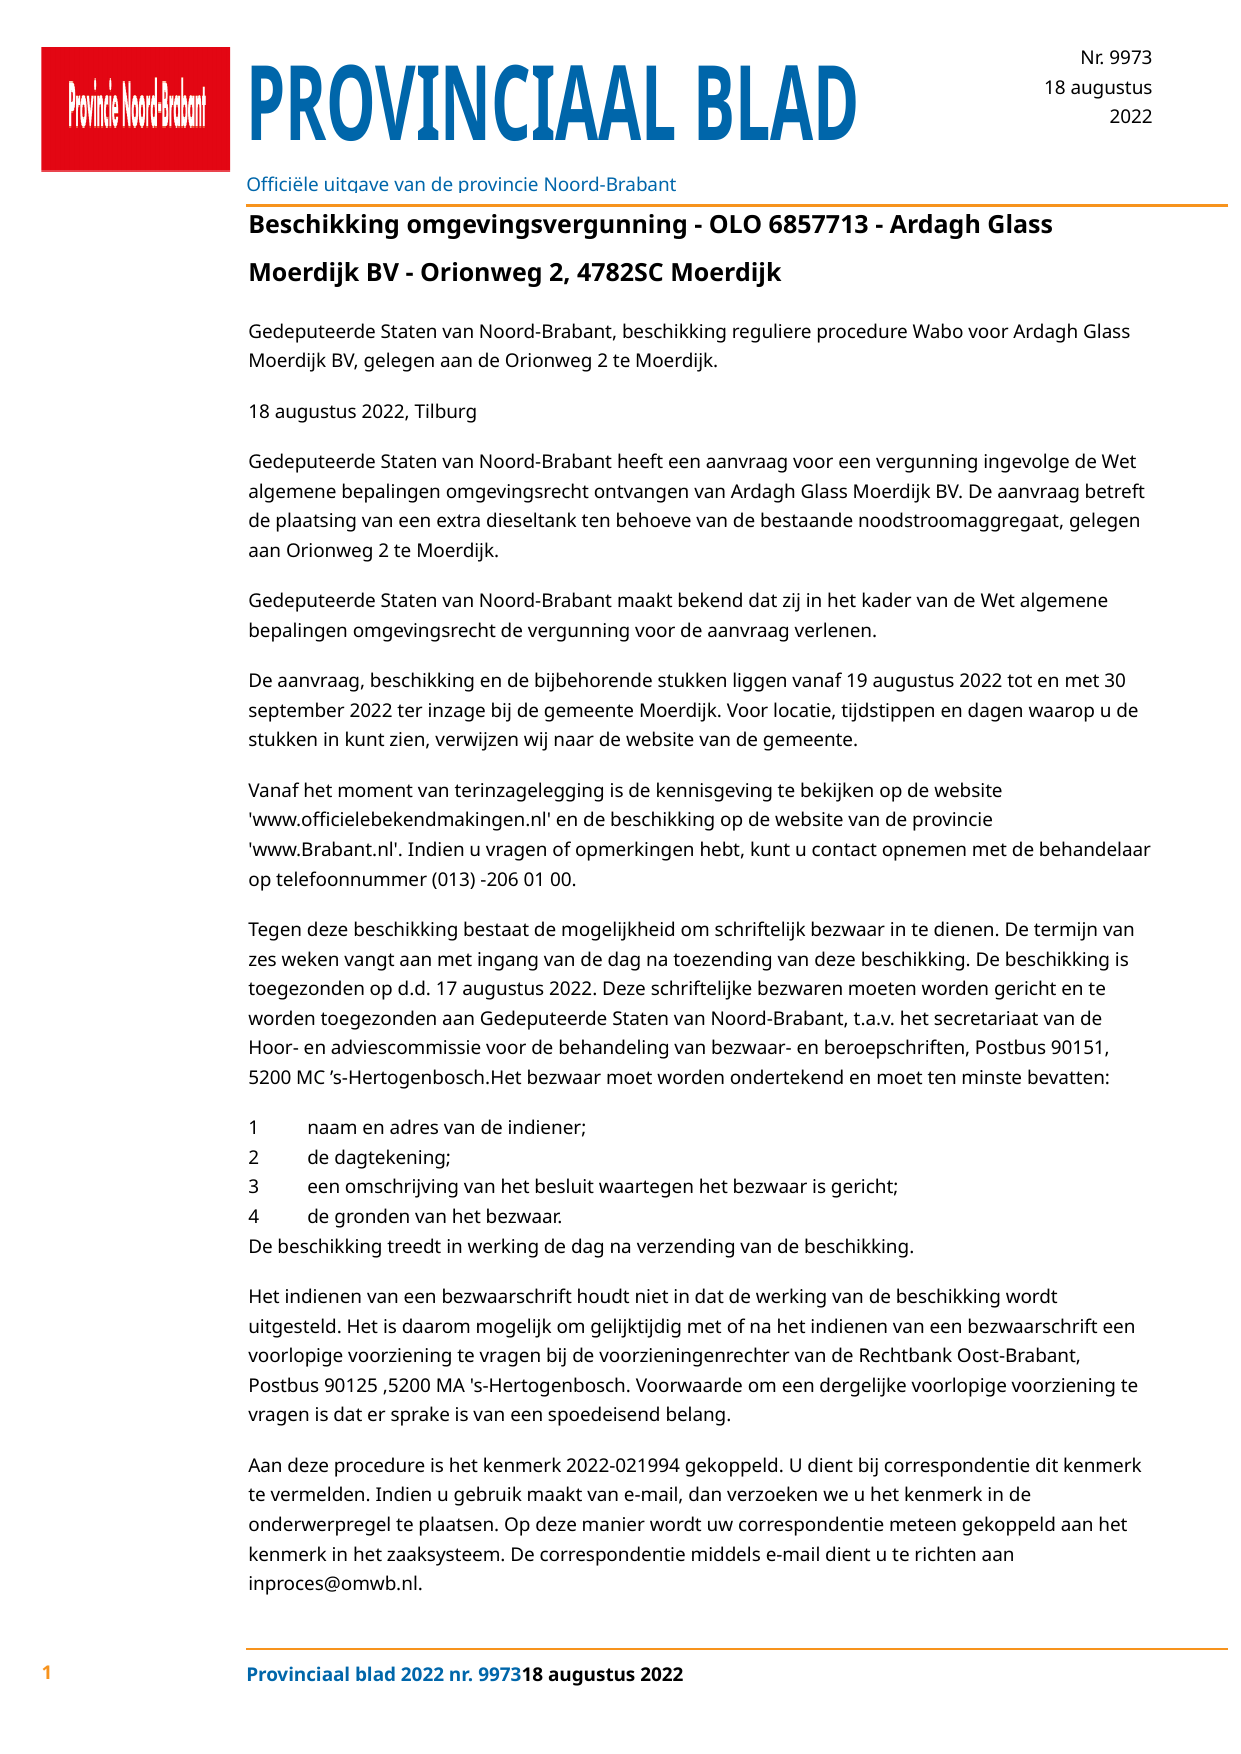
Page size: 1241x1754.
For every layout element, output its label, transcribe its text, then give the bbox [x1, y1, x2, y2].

text Aan deze procedure is het kenmerk 2022-021994 gekoppeld. U dient bij correspondentie dit kenmerk te vermelden. Indien u gebruik maakt van e-mail, dan verzoeken we u het kenmerk in de onderwerpregel te plaatsen. Op deze manier wordt uw correspondentie meteen gekoppeld aan het kenmerk in het zaaksysteem. De correspondentie middels e-mail dient u te richten aan inproces@omwb.nl. [248, 1452, 1152, 1596]
list een omschrijving van het besluit waartegen het bezwaar is gericht; [248, 1174, 1152, 1199]
text Gedeputeerde Staten van Noord-Brabant maakt bekend dat zij in het kader van de Wet algemene bepalingen omgevingsrecht de vergunning voor de aanvraag verlenen. [248, 587, 1152, 643]
text De aanvraag, beschikking en de bijbehorende stukken liggen vanaf 19 augustus 2022 tot en met 30 september 2022 ter inzage bij de gemeente Moerdijk. Voor locatie, tijdstippen en dagen waarop u de stukken in kunt zien, verwijzen wij naar de website van de gemeente. [248, 667, 1152, 752]
picture [41, 47, 231, 172]
text De beschikking treedt in werking de dag na verzending van de beschikking. [248, 1233, 1152, 1259]
text Gedeputeerde Staten van Noord-Brabant, beschikking reguliere procedure Wabo voor Ardagh Glass Moerdijk BV, gelegen aan de Orionweg 2 te Moerdijk. [248, 318, 1152, 373]
text 18 augustus 2022, Tilburg [248, 398, 1152, 424]
text Beschikking omgevingsvergunning - OLO 6857713 - Ardagh Glass Moerdijk BV - Orionweg 2, 4782SC Moerdijk [248, 207, 1152, 288]
text Gedeputeerde Staten van Noord-Brabant heeft een aanvraag voor een vergunning ingevolge de Wet algemene bepalingen omgevingsrecht ontvangen van Ardagh Glass Moerdijk BV. De aanvraag betreft de plaatsing van een extra dieseltank ten behoeve van de bestaande noodstroomaggregaat, gelegen aan Orionweg 2 te Moerdijk. [248, 448, 1152, 563]
text Het indienen van een bezwaarschrift houdt niet in dat de werking van de beschikking wordt uitgesteld. Het is daarom mogelijk om gelijktijdig met of na het indienen van een bezwaarschrift een voorlopige voorziening te vragen bij de voorzieningenrechter van de Rechtbank Oost-Brabant, Postbus 90125 ,5200 MA 's-Hertogenbosch. Voorwaarde om een dergelijke voorlopige voorziening te vragen is dat er sprake is van een spoedeisend belang. [248, 1283, 1152, 1427]
text Vanaf het moment van terinzagelegging is de kennisgeving te bekijken op de website 'www.officielebekendmakingen.nl' en de beschikking op de website van de provincie 'www.Brabant.nl'. Indien u vragen of opmerkingen hebt, kunt u contact opnemen met de behandelaar op telefoonnummer (013) -206 01 00. [248, 777, 1152, 892]
list de dagtekening; [248, 1144, 1152, 1170]
list de gronden van het bezwaar. [248, 1203, 1152, 1229]
text Tegen deze beschikking bestaat de mogelijkheid om schriftelijk bezwaar in te dienen. De termijn van zes weken vangt aan met ingang van de dag na toezending van deze beschikking. De beschikking is toegezonden op d.d. 17 augustus 2022. Deze schriftelijke bezwaren moeten worden gericht en te worden toegezonden aan Gedeputeerde Staten van Noord-Brabant, t.a.v. het secretariaat van de Hoor- en adviescommissie voor de behandeling van bezwaar- en beroepschriften, Postbus 90151, 5200 MC ’s-Hertogenbosch.Het bezwaar moet worden ondertekend en moet ten minste bevatten: [248, 916, 1152, 1090]
list naam en adres van de indiener; [248, 1114, 1152, 1140]
